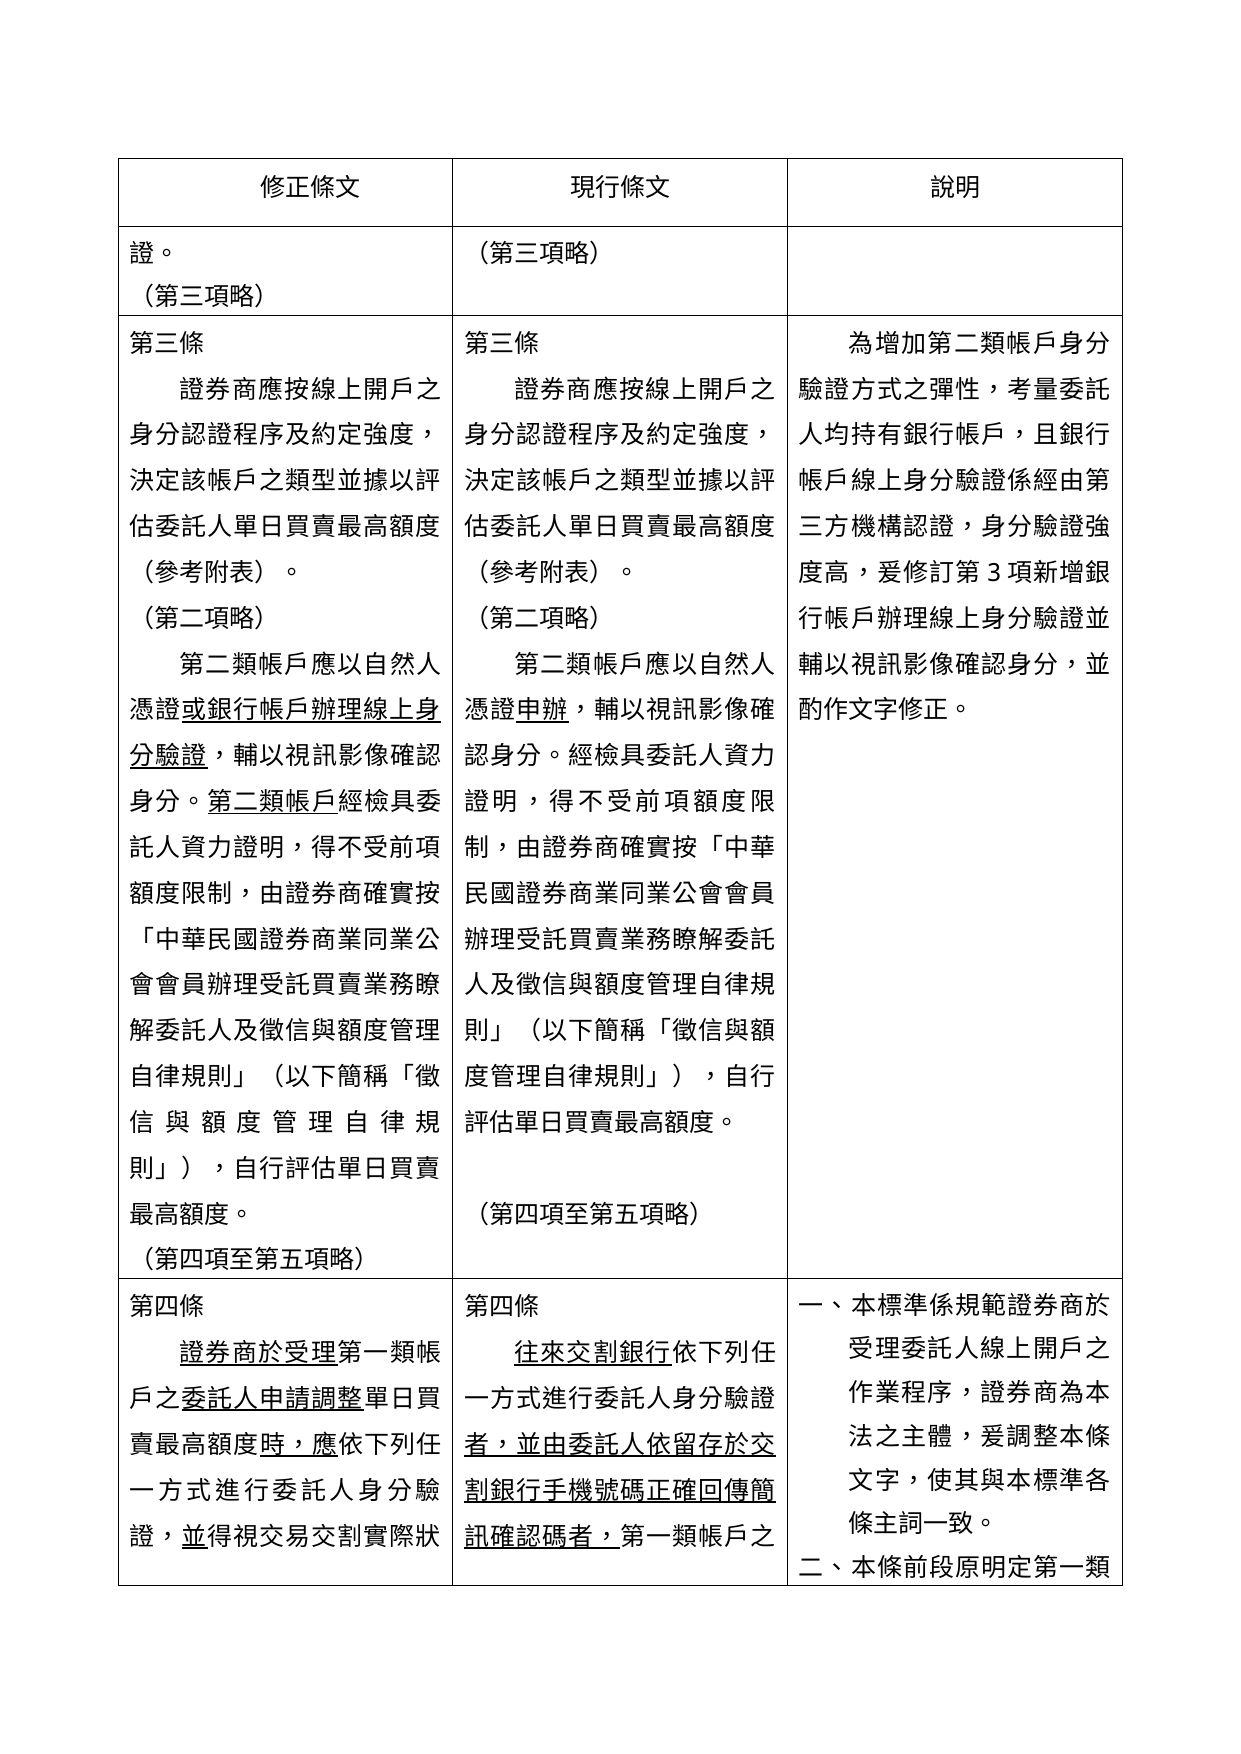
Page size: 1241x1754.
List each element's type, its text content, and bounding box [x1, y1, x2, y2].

table_cell 證。 （第三項略） [119, 227, 452, 314]
table_cell 一、本標準係規範證券商於受理委託人線上開戶之作業程序，證券商為本法之主體，爰調整本條文字，使其與本標準各條主詞一致。 二、本條前段原明定第一類 [788, 1279, 1122, 1585]
table_cell （第三項略） [453, 227, 787, 314]
table_header 修正條文 [119, 159, 452, 226]
table_cell 為增加第二類帳戶身分驗證方式之彈性，考量委託人均持有銀行帳戶，且銀行帳戶線上身分驗證係經由第三方機構認證，身分驗證強度高，爰修訂第3項新增銀行帳戶辦理線上身分驗證並輔以視訊影像確認身分，並酌作文字修正。 [788, 316, 1122, 1278]
table_cell 第四條 往來交割銀行依下列任一方式進行委託人身分驗證者，並由委託人依留存於交割銀行手機號碼正確回傳簡訊確認碼者，第一類帳戶之 [453, 1279, 787, 1585]
table_cell 第三條 證券商應按線上開戶之身分認證程序及約定強度，決定該帳戶之類型並據以評估委託人單日買賣最高額度（參考附表）。 （第二項略） 第二類帳戶應以自然人憑證申辦，輔以視訊影像確認身分。經檢具委託人資力證明，得不受前項額度限制，由證券商確實按「中華民國證券商業同業公會會員辦理受託買賣業務瞭解委託人及徵信與額度管理自律規則」（以下簡稱「徵信與額度管理自律規則」），自行評估單日買賣最高額度。 （第四項至第五項略） [453, 316, 787, 1278]
table_cell 第四條 證券商於受理第一類帳戶之委託人申請調整單日買賣最高額度時，應依下列任一方式進行委託人身分驗證，並得視交易交割實際狀 [119, 1279, 452, 1585]
table_cell [788, 227, 1122, 314]
table_cell 第三條 證券商應按線上開戶之身分認證程序及約定強度，決定該帳戶之類型並據以評估委託人單日買賣最高額度（參考附表）。 （第二項略） 第二類帳戶應以自然人憑證或銀行帳戶辦理線上身分驗證，輔以視訊影像確認身分。第二類帳戶經檢具委託人資力證明，得不受前項額度限制，由證券商確實按「中華民國證券商業同業公會會員辦理受託買賣業務瞭解委託人及徵信與額度管理自律規則」（以下簡稱「徵信與額度管理自律規則」），自行評估單日買賣最高額度。 （第四項至第五項略） [119, 316, 452, 1278]
table_header 現行條文 [453, 159, 787, 226]
table_header 說明 [788, 159, 1122, 226]
